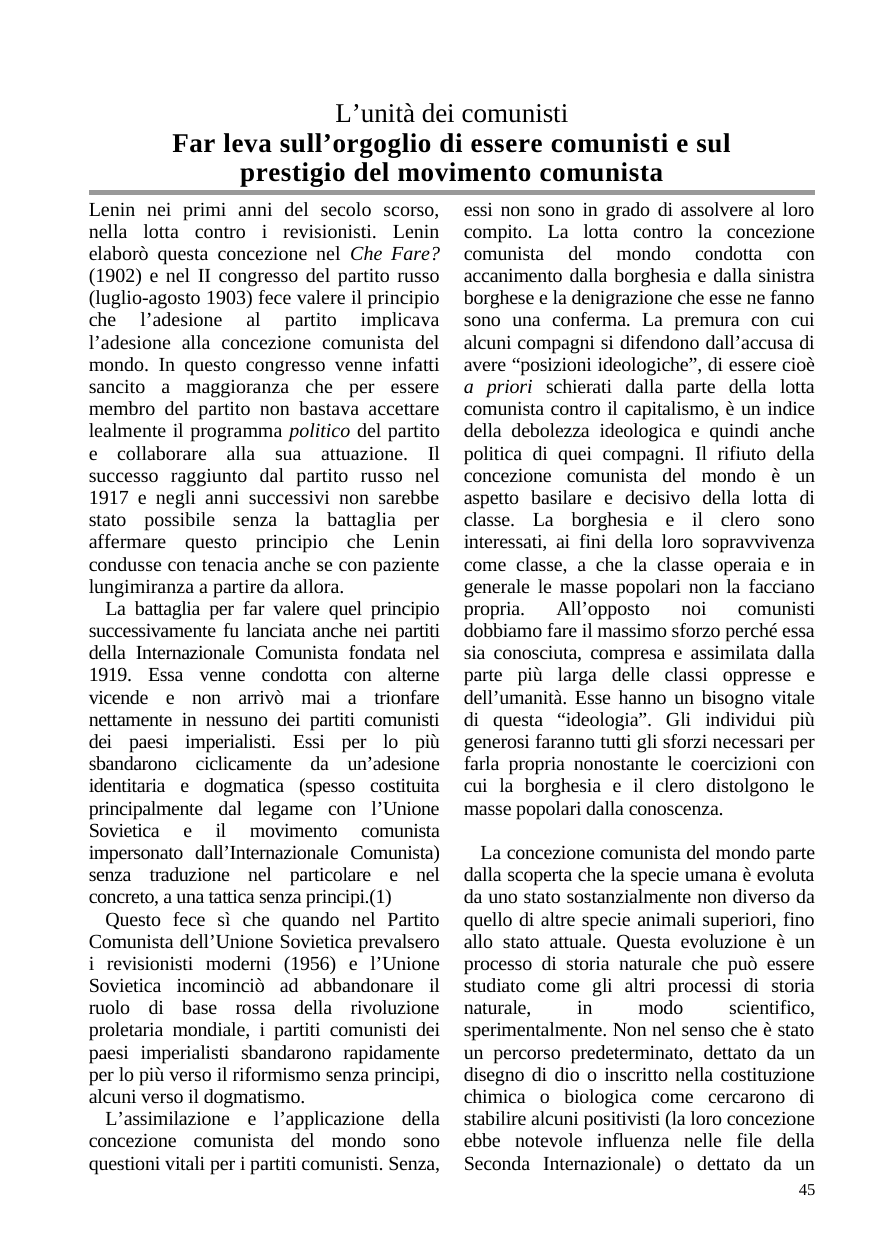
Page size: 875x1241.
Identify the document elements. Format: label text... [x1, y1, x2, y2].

text La battaglia per far valere quel principio successivamente fu lanciata anche nei partiti della Internazionale Comunista fondata nel 1919. Essa venne condotta con alterne vicende e non arrivò mai a trionfare nettamente in nessuno dei partiti comunisti dei paesi imperialisti. Essi per lo più sbandarono ciclicamente da un’adesione identitaria e dogmatica (spesso costituita principalmente dal legame con l’Unione Sovietica e il movimento comunista impersonato dall’Internazionale Comunista) senza traduzione nel particolare e nel concreto, a una tattica senza principi.(1) [88, 597, 440, 908]
text Questo fece sì che quando nel Partito Comunista dell’Unione Sovietica prevalsero i revisionisti moderni (1956) e l’Unione Sovietica incominciò ad abbandonare il ruolo di base rossa della rivoluzione proletaria mondiale, i partiti comunisti dei paesi imperialisti sbandarono rapidamente per lo più verso il riformismo senza principi, alcuni verso il dogmatismo. [88, 908, 440, 1108]
text Far leva sull’orgoglio di essere comunisti e sul prestigio del movimento comunista [121, 128, 783, 187]
text L’unità dei comunisti [91, 98, 812, 128]
text Lenin nei primi anni del secolo scorso, nella lotta contro i revisionisti. Lenin elaborò questa concezione nel Che Fare? (1902) e nel II congresso del partito russo (luglio-agosto 1903) fece valere il principio che l’adesione al partito implicava l’adesione alla concezione comunista del mondo. In questo congresso venne infatti sancito a maggioranza che per essere membro del partito non bastava accettare lealmente il programma politico del partito e collaborare alla sua attuazione. Il successo raggiunto dal partito russo nel 1917 e negli anni successivi non sarebbe stato possibile senza la battaglia per affermare questo principio che Lenin condusse con tenacia anche se con paziente lungimiranza a partire da allora. [88, 195, 440, 597]
text essi non sono in grado di assolvere al loro compito. La lotta contro la concezione comunista del mondo condotta con accanimento dalla borghesia e dalla sinistra borghese e la denigrazione che esse ne fanno sono una conferma. La premura con cui alcuni compagni si difendono dall’accusa di avere “posizioni ideologiche”, di essere cioè a priori schierati dalla parte della lotta comunista contro il capitalismo, è un indice della debolezza ideologica e quindi anche politica di quei compagni. Il rifiuto della concezione comunista del mondo è un aspetto basilare e decisivo della lotta di classe. La borghesia e il clero sono interessati, ai fini della loro sopravvivenza come classe, a che la classe operaia e in generale le masse popolari non la facciano propria. All’opposto noi comunisti dobbiamo fare il massimo sforzo perché essa sia conosciuta, compresa e assimilata dalla parte più larga delle classi oppresse e dell’umanità. Esse hanno un bisogno vitale di questa “ideologia”. Gli individui più generosi faranno tutti gli sforzi necessari per farla propria nonostante le coercizioni con cui la borghesia e il clero distolgono le masse popolari dalla conoscenza. [463, 195, 815, 819]
text L’assimilazione e l’applicazione della concezione comunista del mondo sono questioni vitali per i partiti comunisti. Senza, [88, 1108, 440, 1174]
text La concezione comunista del mondo parte dalla scoperta che la specie umana è evoluta da uno stato sostanzialmente non diverso da quello di altre specie animali superiori, fino allo stato attuale. Questa evoluzione è un processo di storia naturale che può essere studiato come gli altri processi di storia naturale, in modo scientifico, sperimentalmente. Non nel senso che è stato un percorso predeterminato, dettato da un disegno di dio o inscritto nella costituzione chimica o biologica come cercarono di stabilire alcuni positivisti (la loro concezione ebbe notevole influenza nelle file della Seconda Internazionale) o dettato da un [463, 842, 815, 1174]
